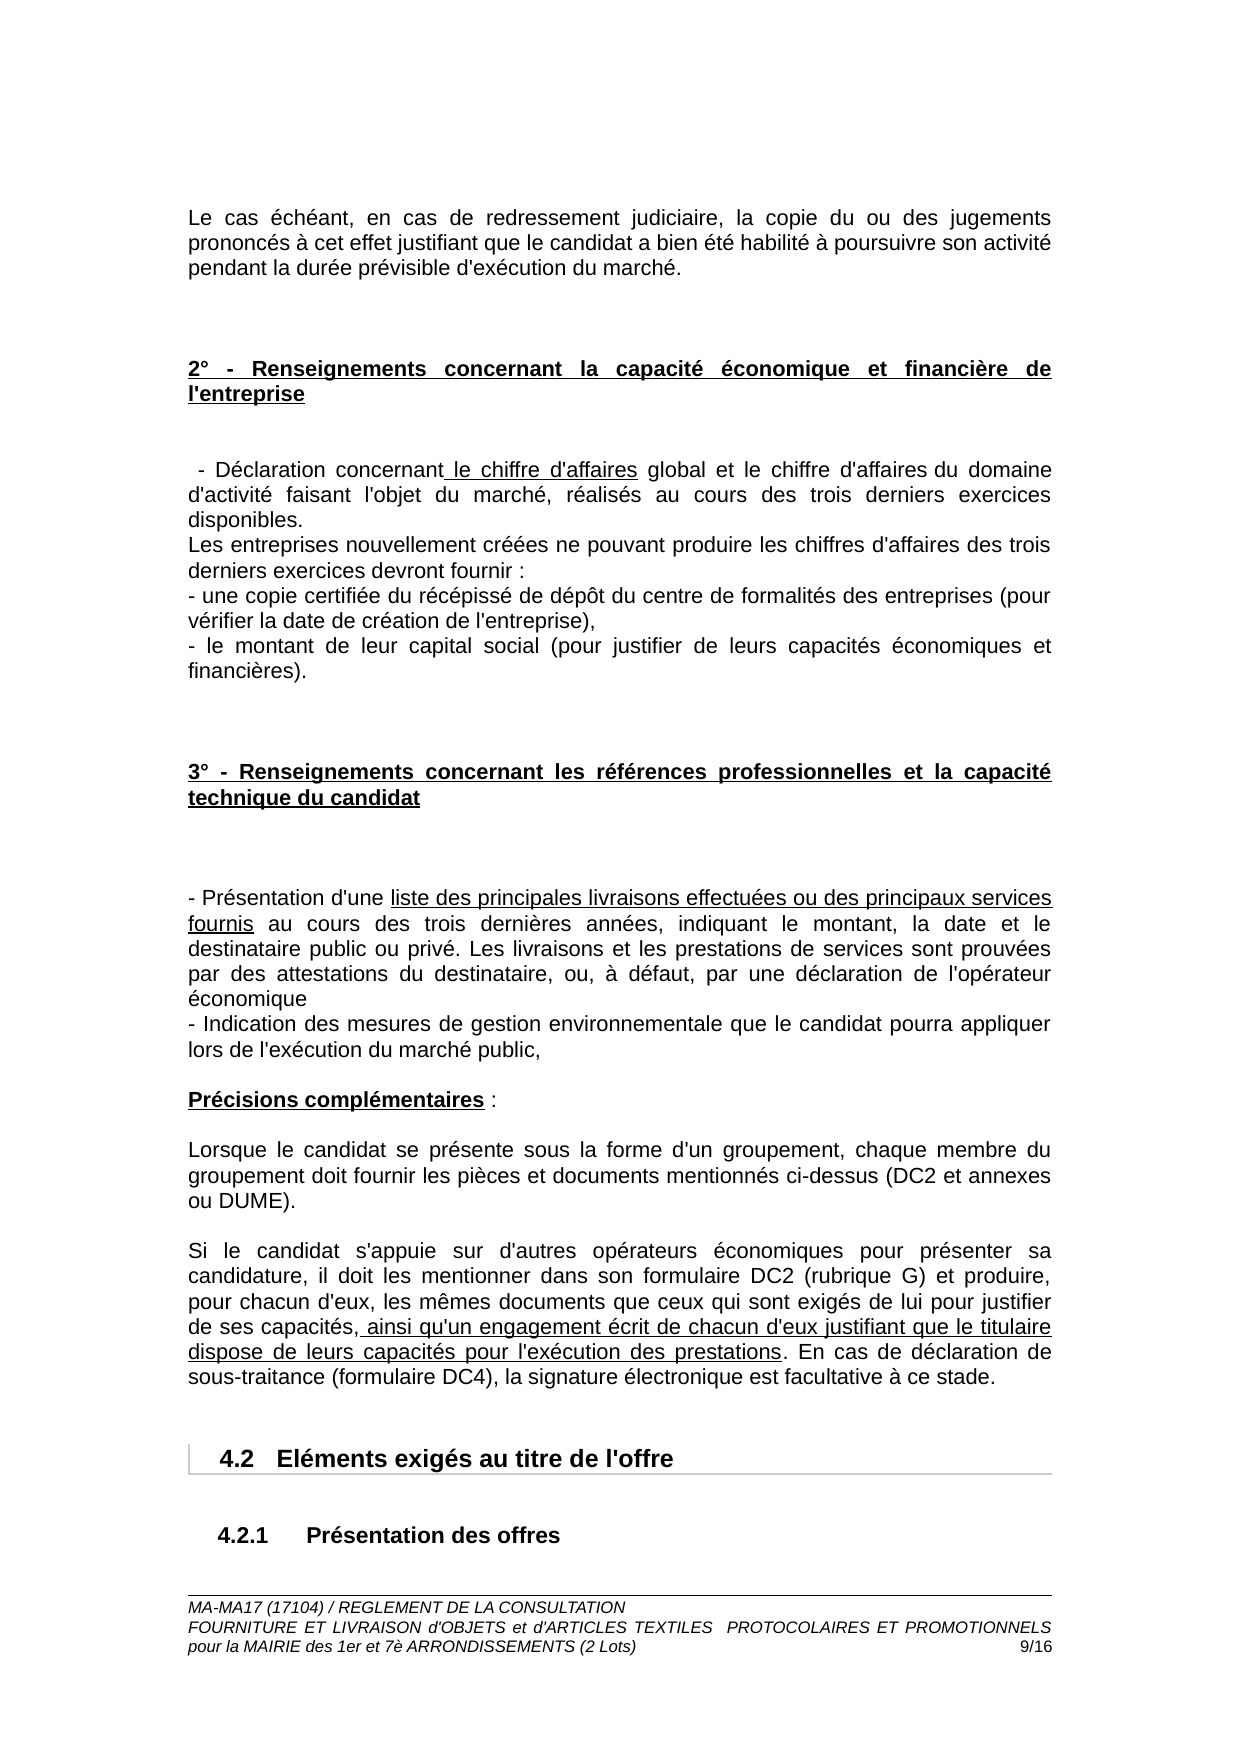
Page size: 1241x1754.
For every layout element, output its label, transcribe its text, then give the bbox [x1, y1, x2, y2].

text - une copie certifiée du récépissé de dépôt du centre de formalités des entreprises (pour vérifier la date de création de l'entreprise), [188, 583, 1052, 633]
text technique du candidat [188, 782, 1052, 809]
text 3° - Renseignements concernant les références professionnelles et la capacité [188, 759, 1052, 781]
text - Présentation d'une liste des principales livraisons effectuées ou des principaux services fournis au cours des trois dernières années, indiquant le montant, la date et le destinataire public ou privé. Les livraisons et les prestations de services sont prouvées par des attestations du destinataire, ou, à défaut, par une déclaration de l'opérateur économique [188, 885, 1052, 1011]
text Les entreprises nouvellement créées ne pouvant produire les chiffres d'affaires des trois derniers exercices devront fournir : [188, 532, 1052, 583]
text - le montant de leur capital social (pour justifier de leurs capacités économiques et financières). [188, 633, 1052, 683]
text Lorsque le candidat se présente sous la forme d'un groupement, chaque membre du groupement doit fournir les pièces et documents mentionnés ci-dessus (DC2 et annexes ou DUME). [188, 1137, 1052, 1213]
subtitle Présentation des offres [188, 1522, 1052, 1548]
text l'entreprise [188, 379, 1052, 406]
text Précisions complémentaires : [188, 1087, 1052, 1112]
text - Déclaration concernant le chiffre d'affaires global et le chiffre d'affaires du domaine d'activité faisant l'objet du marché, réalisés au cours des trois derniers exercices disponibles. [188, 457, 1052, 532]
text - Indication des mesures de gestion environnementale que le candidat pourra appliquer lors de l'exécution du marché public, [188, 1011, 1052, 1062]
text 2° - Renseignements concernant la capacité économique et financière de [188, 356, 1052, 378]
text Le cas échéant, en cas de redressement judiciaire, la copie du ou des jugements prononcés à cet effet justifiant que le candidat a bien été habilité à poursuivre son activité pendant la durée prévisible d'exécution du marché. [188, 204, 1052, 280]
subtitle Eléments exigés au titre de l'offre [190, 1444, 1052, 1473]
text Si le candidat s'appuie sur d'autres opérateurs économiques pour présenter sa candidature, il doit les mentionner dans son formulaire DC2 (rubrique G) et produire, pour chacun d'eux, les mêmes documents que ceux qui sont exigés de lui pour justifier de ses capacités, ainsi qu'un engagement écrit de chacun d'eux justifiant que le titulaire dispose de leurs capacités pour l'exécution des prestations. En cas de déclaration de sous-traitance (formulaire DC4), la signature électronique est facultative à ce stade. [188, 1238, 1052, 1389]
